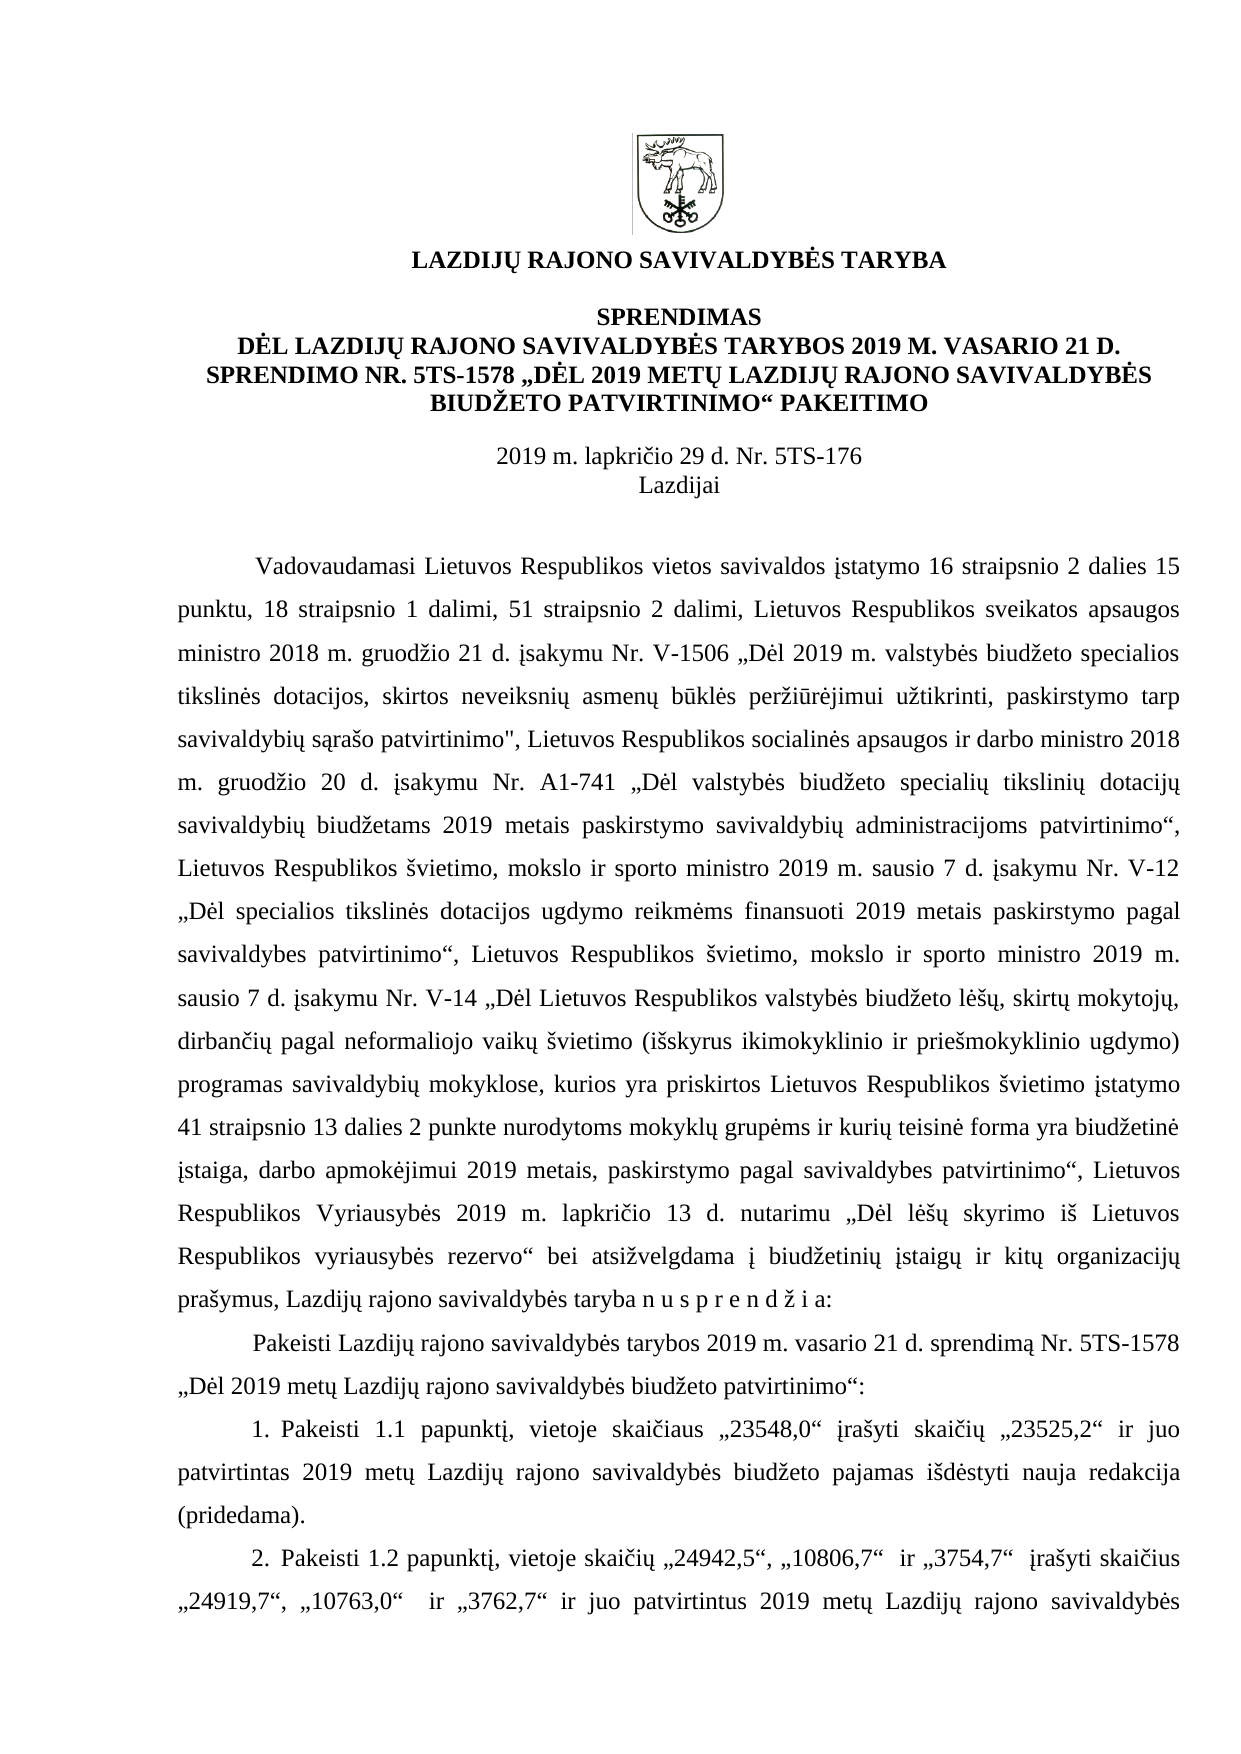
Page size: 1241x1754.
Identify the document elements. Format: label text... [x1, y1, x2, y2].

text SPRENDIMAS [177, 302, 1181, 331]
text LAZDIJŲ RAJONO SAVIVALDYBĖS TARYBA [177, 245, 1181, 273]
text 1. Pakeisti 1.1 papunktį, vietoje skaičiaus „23548,0“ įrašyti skaičių „23525,2“ ir juo patvirtintas 2019 metų Lazdijų rajono savivaldybės biudžeto pajamas išdėstyti nauja redakcija (pridedama). [177, 1414, 1181, 1529]
text Pakeisti Lazdijų rajono savivaldybės tarybos 2019 m. vasario 21 d. sprendimą Nr. 5TS-1578 „Dėl 2019 metų Lazdijų rajono savivaldybės biudžeto patvirtinimo“: [177, 1328, 1181, 1399]
text Vadovaudamasi Lietuvos Respublikos vietos savivaldos įstatymo 16 straipsnio 2 dalies 15 punktu, 18 straipsnio 1 dalimi, 51 straipsnio 2 dalimi, Lietuvos Respublikos sveikatos apsaugos ministro 2018 m. gruodžio 21 d. įsakymu Nr. V-1506 „Dėl 2019 m. valstybės biudžeto specialios tikslinės dotacijos, skirtos neveiksnių asmenų būklės peržiūrėjimui užtikrinti, paskirstymo tarp savivaldybių sąrašo patvirtinimo", Lietuvos Respublikos socialinės apsaugos ir darbo ministro 2018 m. gruodžio 20 d. įsakymu Nr. A1-741 „Dėl valstybės biudžeto specialių tikslinių dotacijų savivaldybių biudžetams 2019 metais paskirstymo savivaldybių administracijoms patvirtinimo“, Lietuvos Respublikos švietimo, mokslo ir sporto ministro 2019 m. sausio 7 d. įsakymu Nr. V-12 „Dėl specialios tikslinės dotacijos ugdymo reikmėms finansuoti 2019 metais paskirstymo pagal savivaldybes patvirtinimo“, Lietuvos Respublikos švietimo, mokslo ir sporto ministro 2019 m. sausio 7 d. įsakymu Nr. V-14 „Dėl Lietuvos Respublikos valstybės biudžeto lėšų, skirtų mokytojų, dirbančių pagal neformaliojo vaikų švietimo (išskyrus ikimokyklinio ir priešmokyklinio ugdymo) programas savivaldybių mokyklose, kurios yra priskirtos Lietuvos Respublikos švietimo įstatymo 41 straipsnio 13 dalies 2 punkte nurodytoms mokyklų grupėms ir kurių teisinė forma yra biudžetinė įstaiga, darbo apmokėjimui 2019 metais, paskirstymo pagal savivaldybes patvirtinimo“, Lietuvos Respublikos Vyriausybės 2019 m. lapkričio 13 d. nutarimu „Dėl lėšų skyrimo iš Lietuvos Respublikos vyriausybės rezervo“ bei atsižvelgdama į biudžetinių įstaigų ir kitų organizacijų prašymus, Lazdijų rajono savivaldybės taryba n u s p r e n d ž i a: [177, 551, 1181, 1313]
text 2019 m. lapkričio 29 d. Nr. 5TS-176 [177, 441, 1181, 470]
text DĖL LAZDIJŲ RAJONO SAVIVALDYBĖS TARYBOS 2019 M. VASARIO 21 D. SPRENDIMO NR. 5TS-1578 „DĖL 2019 METŲ LAZDIJŲ RAJONO SAVIVALDYBĖS BIUDŽETO PATVIRTINIMO“ PAKEITIMO [177, 331, 1181, 417]
text Lazdijai [177, 470, 1181, 499]
text 2. Pakeisti 1.2 papunktį, vietoje skaičių „24942,5“, „10806,7“ ir „3754,7“ įrašyti skaičius „24919,7“, „10763,0“ ir „3762,7“ ir juo patvirtintus 2019 metų Lazdijų rajono savivaldybės [177, 1543, 1181, 1615]
